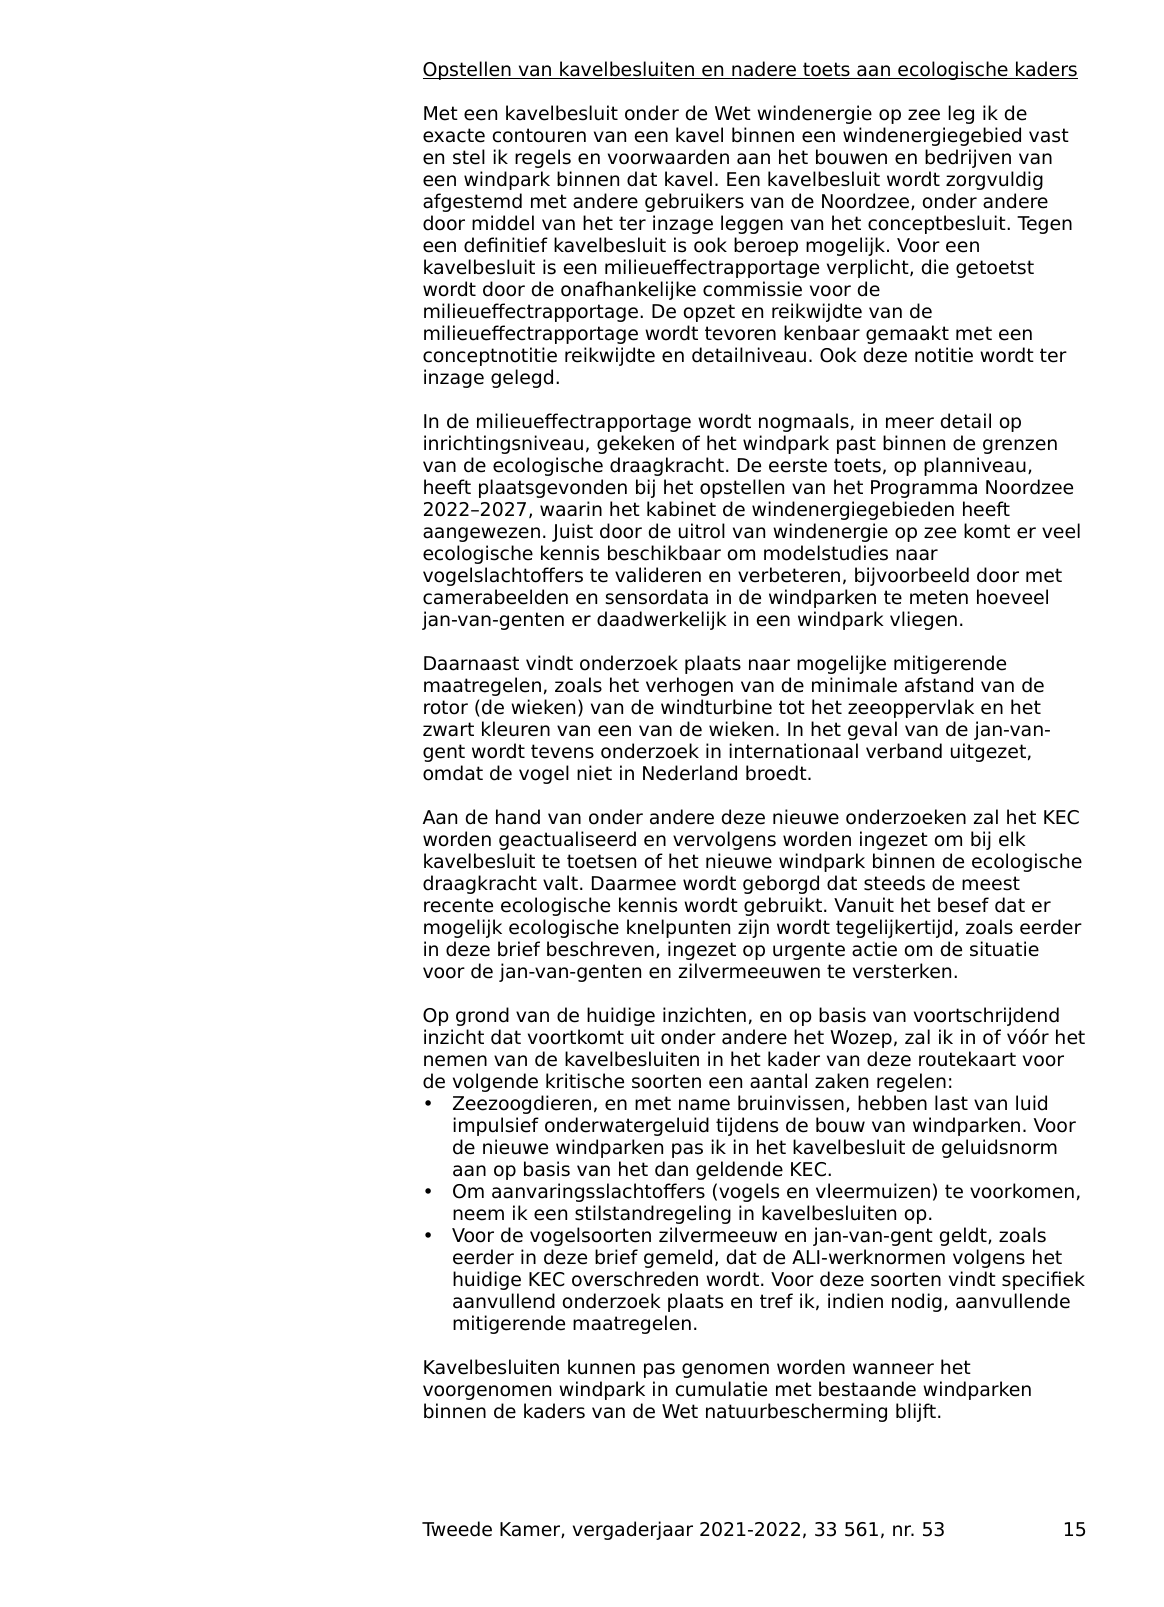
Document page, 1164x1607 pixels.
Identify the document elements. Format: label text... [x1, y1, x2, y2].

text Op grond van de huidige inzichten, en op basis van voortschrijdend inzicht dat voortkomt uit onder andere het Wozep, zal ik in of vóór het nemen van de kavelbesluiten in het kader van deze routekaart voor de volgende kritische soorten een aantal zaken regelen: [422, 1005, 1087, 1093]
text • Om aanvaringsslachtoffers (vogels en vleermuizen) te voorkomen, neem ik een stilstandregeling in kavelbesluiten op. [422, 1181, 1087, 1225]
text Met een kavelbesluit onder de Wet windenergie op zee leg ik de exacte contouren van een kavel binnen een windenergiegebied vast en stel ik regels en voorwaarden aan het bouwen en bedrijven van een windpark binnen dat kavel. Een kavelbesluit wordt zorgvuldig afgestemd met andere gebruikers van de Noordzee, onder andere door middel van het ter inzage leggen van het conceptbesluit. Tegen een definitief kavelbesluit is ook beroep mogelijk. Voor een kavelbesluit is een milieueffectrapportage verplicht, die getoetst wordt door de onafhankelijke commissie voor de milieueffectrapportage. De opzet en reikwijdte van de milieueffectrapportage wordt tevoren kenbaar gemaakt met een conceptnotitie reikwijdte en detailniveau. Ook deze notitie wordt ter inzage gelegd. [422, 103, 1087, 389]
subtitle Opstellen van kavelbesluiten en nadere toets aan ecologische kaders [422, 59, 1087, 81]
text In de milieueffectrapportage wordt nogmaals, in meer detail op inrichtingsniveau, gekeken of het windpark past binnen de grenzen van de ecologische draagkracht. De eerste toets, op planniveau, heeft plaatsgevonden bij het opstellen van het Programma Noordzee 2022–2027, waarin het kabinet de windenergiegebieden heeft aangewezen. Juist door de uitrol van windenergie op zee komt er veel ecologische kennis beschikbaar om modelstudies naar vogelslachtoffers te valideren en verbeteren, bijvoorbeeld door met camerabeelden en sensordata in de windparken te meten hoeveel jan-van-genten er daadwerkelijk in een windpark vliegen. [422, 411, 1087, 631]
text Daarnaast vindt onderzoek plaats naar mogelijke mitigerende maatregelen, zoals het verhogen van de minimale afstand van de rotor (de wieken) van de windturbine tot het zeeoppervlak en het zwart kleuren van een van de wieken. In het geval van de jan-van-gent wordt tevens onderzoek in internationaal verband uitgezet, omdat de vogel niet in Nederland broedt. [422, 653, 1087, 785]
text Aan de hand van onder andere deze nieuwe onderzoeken zal het KEC worden geactualiseerd en vervolgens worden ingezet om bij elk kavelbesluit te toetsen of het nieuwe windpark binnen de ecologische draagkracht valt. Daarmee wordt geborgd dat steeds de meest recente ecologische kennis wordt gebruikt. Vanuit het besef dat er mogelijk ecologische knelpunten zijn wordt tegelijkertijd, zoals eerder in deze brief beschreven, ingezet op urgente actie om de situatie voor de jan-van-genten en zilvermeeuwen te versterken. [422, 807, 1087, 983]
text • Voor de vogelsoorten zilvermeeuw en jan-van-gent geldt, zoals eerder in deze brief gemeld, dat de ALI-werknormen volgens het huidige KEC overschreden wordt. Voor deze soorten vindt specifiek aanvullend onderzoek plaats en tref ik, indien nodig, aanvullende mitigerende maatregelen. [422, 1225, 1087, 1335]
text • Zeezoogdieren, en met name bruinvissen, hebben last van luid impulsief onderwatergeluid tijdens de bouw van windparken. Voor de nieuwe windparken pas ik in het kavelbesluit de geluidsnorm aan op basis van het dan geldende KEC. [422, 1093, 1087, 1181]
text Kavelbesluiten kunnen pas genomen worden wanneer het voorgenomen windpark in cumulatie met bestaande windparken binnen de kaders van de Wet natuurbescherming blijft. [422, 1357, 1087, 1423]
